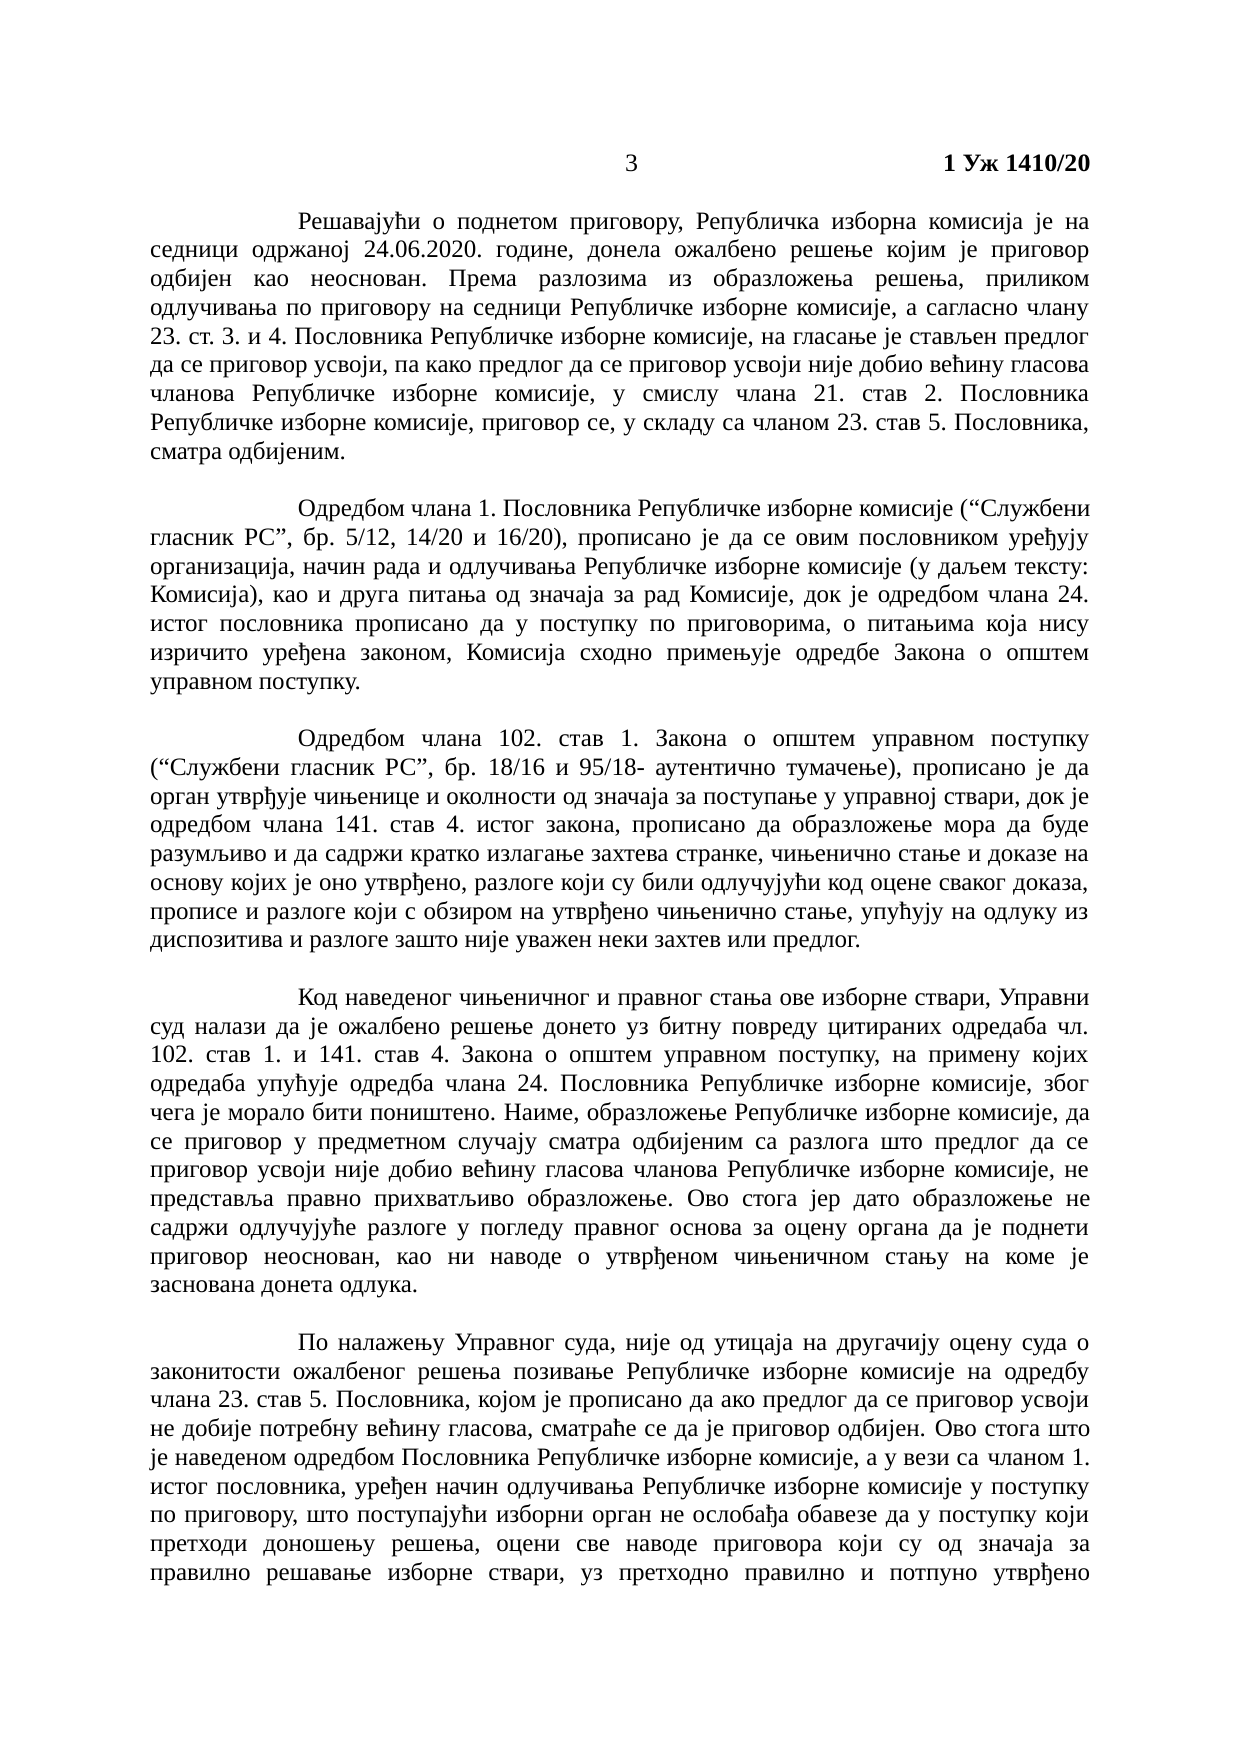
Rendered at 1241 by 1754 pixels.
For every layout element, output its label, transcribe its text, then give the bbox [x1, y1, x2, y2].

text Код наведеног чињеничног и правног стања ове изборне ствари, Управни суд налази да је ожалбено решење донето уз битну повреду цитираних одредаба чл. 102. став 1. и 141. став 4. Закона о општем управном поступку, на примену којих одредаба упућује одредба члана 24. Пословника Републичке изборне комисије, због чега је морало бити поништено. Наиме, образложење Републичке изборне комисије, да се приговор у предметном случају сматра одбијеним са разлога што предлог да се приговор усвоји није добио већину гласова чланова Републичке изборне комисије, не представља правно прихватљиво образложење. Ово стога јер дато образложење не садржи одлучујуће разлоге у погледу правног основа за оцену органа да је поднети приговор неоснован, као ни наводе о утврђеном чињеничном стању на коме је заснована донета одлука. [150, 982, 1090, 1298]
text Одредбом члана 1. Пословника Републичке изборне комисије (“Службени гласник РС”, бр. 5/12, 14/20 и 16/20), прописано је да се овим пословником уређују организација, начин рада и одлучивања Републичке изборне комисије (у даљем тексту: Комисија), као и друга питања од значаја за рад Комисије, док је одредбом члана 24. истог пословника прописано да у поступку по приговорима, о питањима која нису изричито уређена законом, Комисија сходно примењује одредбе Закона о општем управном поступку. [150, 493, 1090, 694]
text Одредбом члана 102. став 1. Закона о општем управном поступку (“Службени гласник РС”, бр. 18/16 и 95/18- аутентично тумачење), прописано је да орган утврђује чињенице и околности од значаја за поступање у управној ствари, док је одредбом члана 141. став 4. истог закона, прописано да образложење мора да буде разумљиво и да садржи кратко излагање захтева странке, чињенично стање и доказе на основу којих је оно утврђено, разлоге који су били одлучујући код оцене сваког доказа, прописе и разлоге који с обзиром на утврђено чињенично стање, упућују на одлуку из диспозитива и разлоге зашто није уважен неки захтев или предлог. [150, 723, 1090, 953]
text По налажењу Управног суда, није од утицаја на другачију оцену суда о законитости ожалбеног решења позивање Републичке изборне комисије на одредбу члана 23. став 5. Пословника, којом је прописано да ако предлог да се приговор усвоји не добије потребну већину гласова, сматраће се да је приговор одбијен. Ово стога што је наведеном одредбом Пословника Републичке изборне комисије, а у вези са чланом 1. истог пословника, уређен начин одлучивања Републичке изборне комисије у поступку по приговору, што поступајући изборни орган не ослобађа обавезе да у поступку који претходи доношењу решења, оцени све наводе приговора који су од значаја за правилно решавање изборне ствари, уз претходно правилно и потпуно утврђено [150, 1327, 1090, 1586]
text Решавајући о поднетом приговору, Републичка изборна комисија је на седници одржаној 24.06.2020. године, донела ожалбено решење којим је приговор одбијен као неоснован. Према разлозима из образложења решења, приликом одлучивања по приговору на седници Републичке изборне комисије, а сагласно члану 23. ст. 3. и 4. Пословника Републичке изборне комисије, на гласање је стављен предлог да се приговор усвоји, па како предлог да се приговор усвоји није добио већину гласова чланова Републичке изборне комисије, у смислу члана 21. став 2. Пословника Републичке изборне комисије, приговор се, у складу са чланом 23. став 5. Пословника, сматра одбијеним. [150, 206, 1090, 464]
